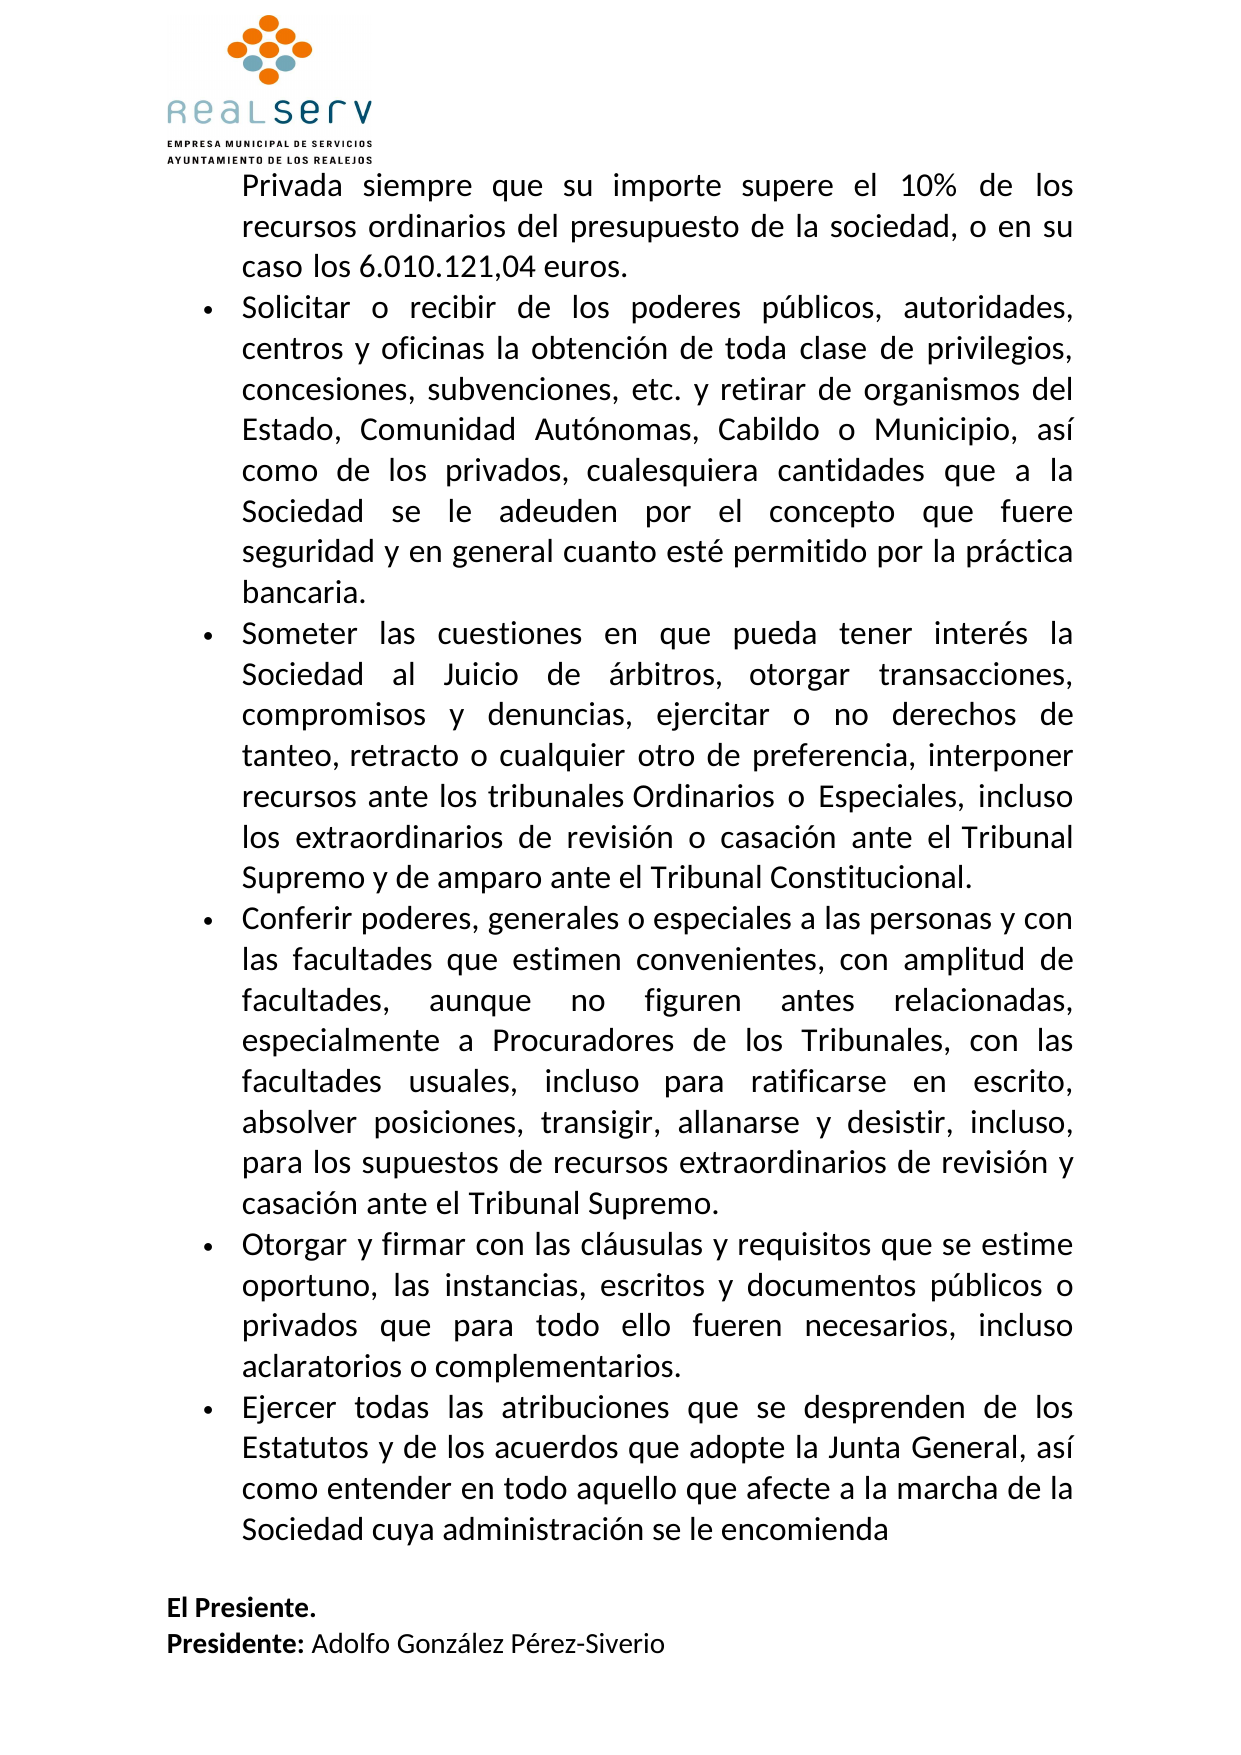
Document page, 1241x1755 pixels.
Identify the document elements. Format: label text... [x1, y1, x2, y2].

text Presidente: Adolfo González Pérez-Siverio [167, 1625, 1074, 1661]
list Otorgar y firmar con las cláusulas y requisitos que se estime oportuno, las instancias, escritos y documentos públicos o privados que para todo ello fueren necesarios, incluso aclaratorios o complementarios. [204, 1223, 1074, 1386]
list Solicitar o recibir de los poderes públicos, autoridades, centros y oficinas la obtención de toda clase de privilegios, concesiones, subvenciones, etc. y retirar de organismos del Estado, Comunidad Autónomas, Cabildo o Municipio, así como de los privados, cualesquiera cantidades que a la Sociedad se le adeuden por el concepto que fuere seguridad y en general cuanto esté permitido por la práctica bancaria. [204, 286, 1074, 612]
list Privada siempre que su importe supere el 10% de los recursos ordinarios del presupuesto de la sociedad, o en su caso los 6.010.121,04 euros. [204, 139, 1074, 286]
list Someter las cuestiones en que pueda tener interés la Sociedad al Juicio de árbitros, otorgar transacciones, compromisos y denuncias, ejercitar o no derechos de tanteo, retracto o cualquier otro de preferencia, interponer recursos ante los tribunales Ordinarios o Especiales, incluso los extraordinarios de revisión o casación ante el Tribunal Supremo y de amparo ante el Tribunal Constitucional. [204, 612, 1074, 897]
list Conferir poderes, generales o especiales a las personas y con las facultades que estimen convenientes, con amplitud de facultades, aunque no figuren antes relacionadas, especialmente a Procuradores de los Tribunales, con las facultades usuales, incluso para ratificarse en escrito, absolver posiciones, transigir, allanarse y desistir, incluso, para los supuestos de recursos extraordinarios de revisión y casación ante el Tribunal Supremo. [204, 897, 1074, 1223]
text El Presiente. [167, 1589, 1074, 1625]
list Ejercer todas las atribuciones que se desprenden de los Estatutos y de los acuerdos que adopte la Junta General, así como entender en todo aquello que afecte a la marcha de la Sociedad cuya administración se le encomienda [204, 1386, 1074, 1549]
